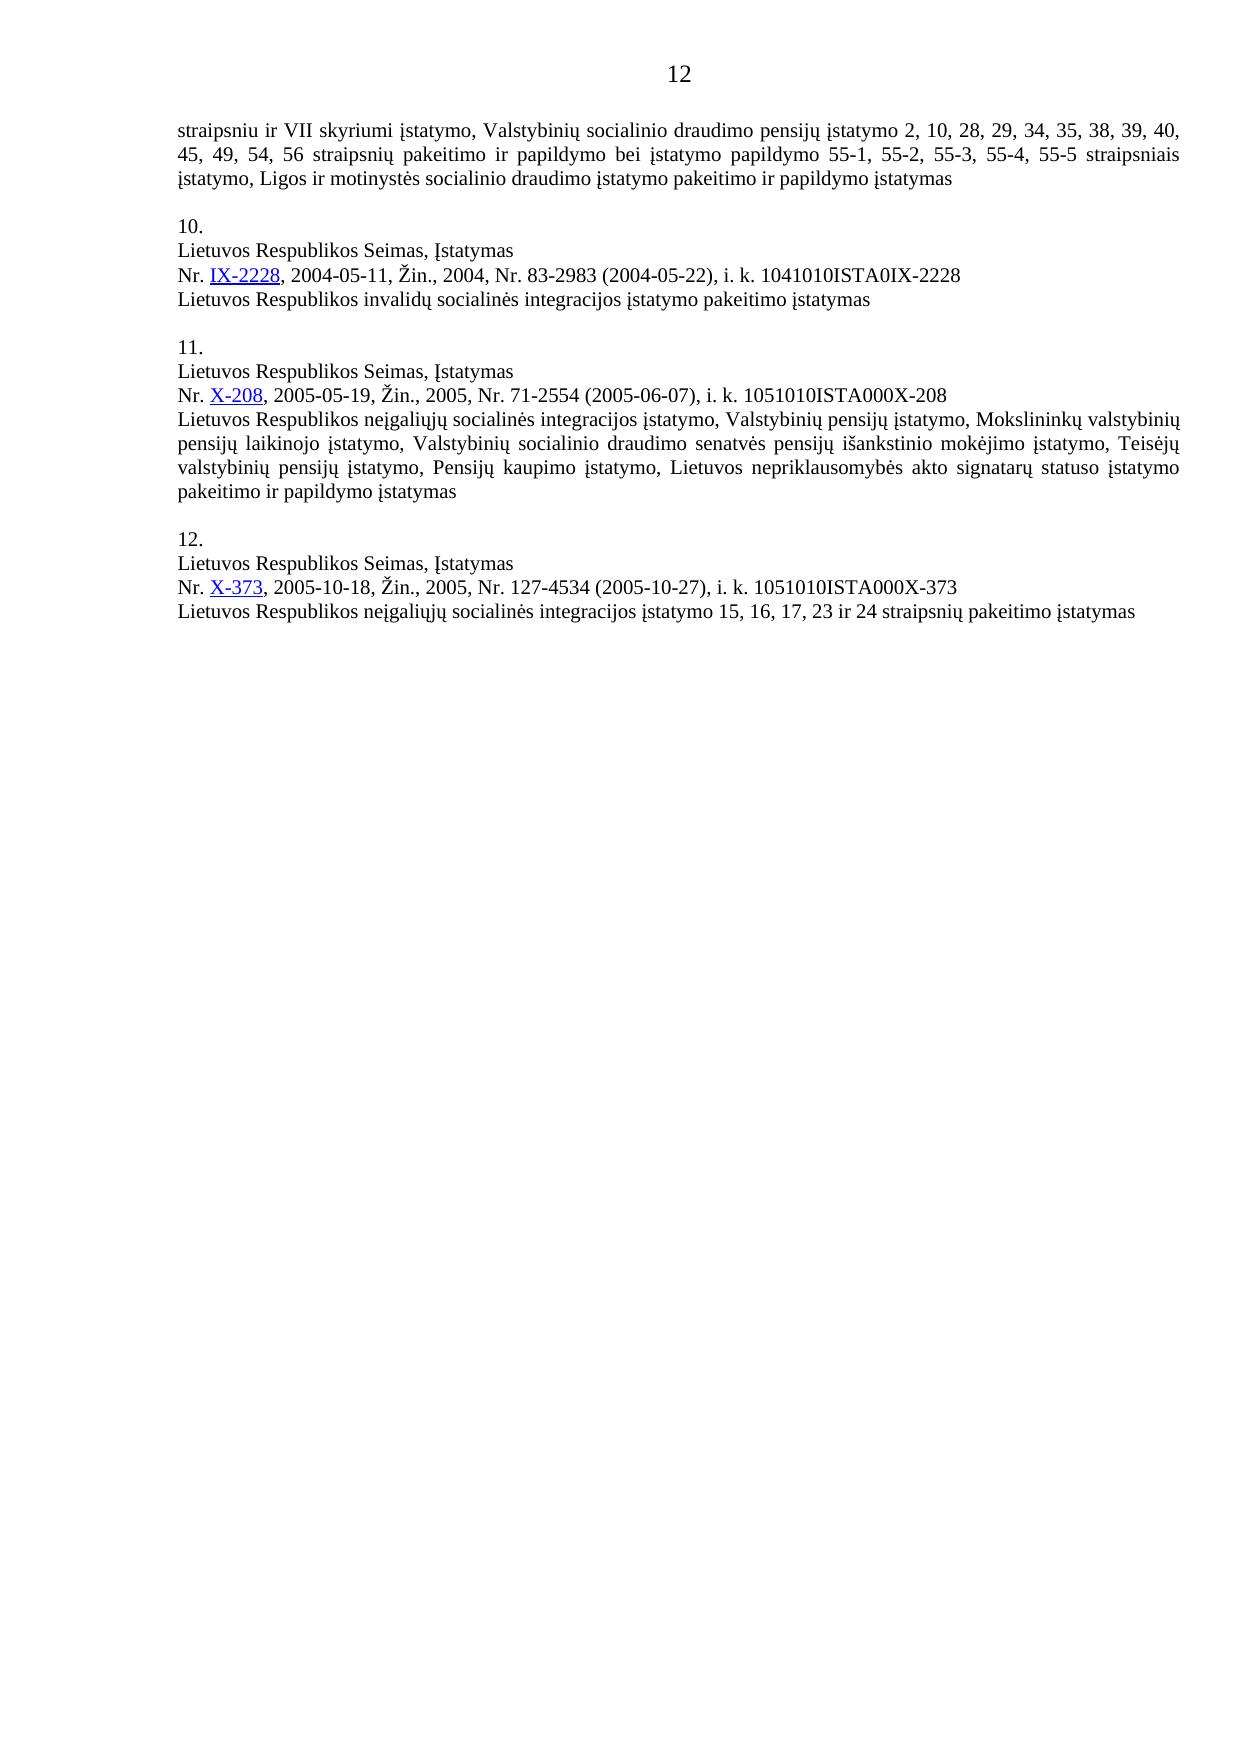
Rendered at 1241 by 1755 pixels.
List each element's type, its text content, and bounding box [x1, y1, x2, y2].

text Nr. X-373, 2005-10-18, Žin., 2005, Nr. 127-4534 (2005-10-27), i. k. 1051010ISTA000X-373 [177, 575, 1181, 599]
text Nr. IX-2228, 2004-05-11, Žin., 2004, Nr. 83-2983 (2004-05-22), i. k. 1041010ISTA0IX-2228 [177, 262, 1181, 287]
text Lietuvos Respublikos Seimas, Įstatymas [177, 359, 1181, 383]
text Nr. X-208, 2005-05-19, Žin., 2005, Nr. 71-2554 (2005-06-07), i. k. 1051010ISTA000X-208 [177, 383, 1181, 407]
text Lietuvos Respublikos Seimas, Įstatymas [177, 238, 1181, 262]
text 12. [177, 527, 1181, 551]
text Lietuvos Respublikos neįgaliųjų socialinės integracijos įstatymo, Valstybinių pensijų įstatymo, Mokslininkų valstybinių pensijų laikinojo įstatymo, Valstybinių socialinio draudimo senatvės pensijų išankstinio mokėjimo įstatymo, Teisėjų valstybinių pensijų įstatymo, Pensijų kaupimo įstatymo, Lietuvos nepriklausomybės akto signatarų statuso įstatymo pakeitimo ir papildymo įstatymas [177, 407, 1181, 503]
text 10. [177, 214, 1181, 238]
text 11. [177, 335, 1181, 359]
text straipsniu ir VII skyriumi įstatymo, Valstybinių socialinio draudimo pensijų įstatymo 2, 10, 28, 29, 34, 35, 38, 39, 40, 45, 49, 54, 56 straipsnių pakeitimo ir papildymo bei įstatymo papildymo 55-1, 55-2, 55-3, 55-4, 55-5 straipsniais įstatymo, Ligos ir motinystės socialinio draudimo įstatymo pakeitimo ir papildymo įstatymas [177, 118, 1181, 190]
text Lietuvos Respublikos neįgaliųjų socialinės integracijos įstatymo 15, 16, 17, 23 ir 24 straipsnių pakeitimo įstatymas [177, 599, 1181, 623]
text Lietuvos Respublikos Seimas, Įstatymas [177, 551, 1181, 575]
text Lietuvos Respublikos invalidų socialinės integracijos įstatymo pakeitimo įstatymas [177, 287, 1181, 311]
